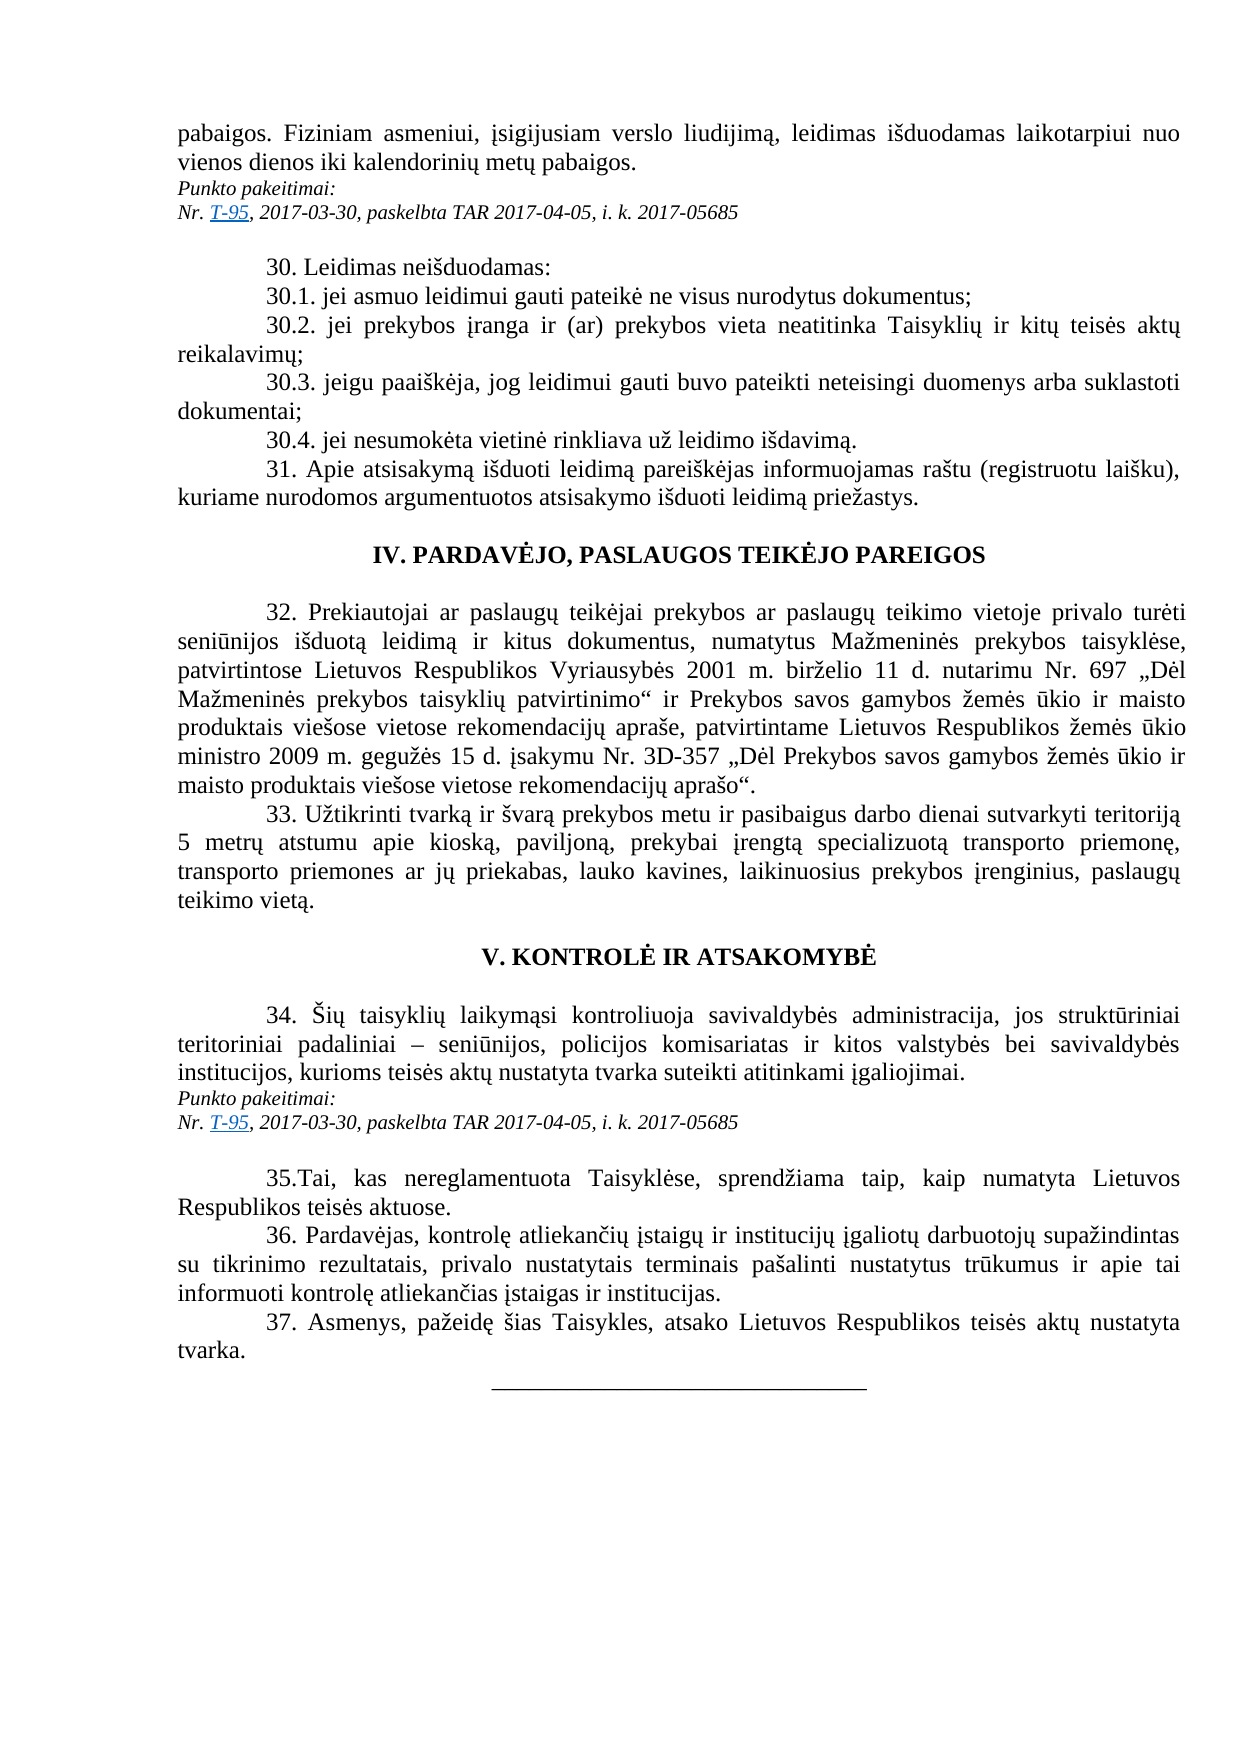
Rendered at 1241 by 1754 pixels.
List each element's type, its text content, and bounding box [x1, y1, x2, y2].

text V. KONTROLĖ IR ATSAKOMYBĖ [177, 942, 1181, 971]
text 32. Prekiautojai ar paslaugų teikėjai prekybos ar paslaugų teikimo vietoje privalo turėti seniūnijos išduotą leidimą ir kitus dokumentus, numatytus Mažmeninės prekybos taisyklėse, patvirtintose Lietuvos Respublikos Vyriausybės 2001 m. birželio 11 d. nutarimu Nr. 697 „Dėl Mažmeninės prekybos taisyklių patvirtinimo“ ir Prekybos savos gamybos žemės ūkio ir maisto produktais viešose vietose rekomendacijų apraše, patvirtintame Lietuvos Respublikos žemės ūkio ministro 2009 m. gegužės 15 d. įsakymu Nr. 3D-357 „Dėl Prekybos savos gamybos žemės ūkio ir maisto produktais viešose vietose rekomendacijų aprašo“. [177, 597, 1187, 799]
text ______________________________ [177, 1364, 1181, 1393]
text 37. Asmenys, pažeidę šias Taisykles, atsako Lietuvos Respublikos teisės aktų nustatyta tvarka. [177, 1307, 1181, 1364]
text Nr. T-95, 2017-03-30, paskelbta TAR 2017-04-05, i. k. 2017-05685 [177, 200, 1181, 224]
text 30.2. jei prekybos įranga ir (ar) prekybos vieta neatitinka Taisyklių ir kitų teisės aktų reikalavimų; [177, 310, 1181, 367]
text 31. Apie atsisakymą išduoti leidimą pareiškėjas informuojamas raštu (registruotu laišku), kuriame nurodomos argumentuotos atsisakymo išduoti leidimą priežastys. [177, 454, 1181, 511]
text 30. Leidimas neišduodamas: [177, 252, 1181, 281]
text 30.1. jei asmuo leidimui gauti pateikė ne visus nurodytus dokumentus; [177, 281, 1181, 310]
text 30.4. jei nesumokėta vietinė rinkliava už leidimo išdavimą. [177, 425, 1181, 454]
text 33. Užtikrinti tvarką ir švarą prekybos metu ir pasibaigus darbo dienai sutvarkyti teritoriją 5 metrų atstumu apie kioską, paviljoną, prekybai įrengtą specializuotą transporto priemonę, transporto priemones ar jų priekabas, lauko kavines, laikinuosius prekybos įrenginius, paslaugų teikimo vietą. [177, 799, 1181, 914]
text 34. Šių taisyklių laikymąsi kontroliuoja savivaldybės administracija, jos struktūriniai teritoriniai padaliniai – seniūnijos, policijos komisariatas ir kitos valstybės bei savivaldybės institucijos, kurioms teisės aktų nustatyta tvarka suteikti atitinkami įgaliojimai. [177, 1000, 1181, 1086]
text 35.Tai, kas nereglamentuota Taisyklėse, sprendžiama taip, kaip numatyta Lietuvos Respublikos teisės aktuose. [177, 1163, 1181, 1221]
text Punkto pakeitimai: [177, 176, 1181, 200]
text Nr. T-95, 2017-03-30, paskelbta TAR 2017-04-05, i. k. 2017-05685 [177, 1110, 1181, 1134]
text pabaigos. Fiziniam asmeniui, įsigijusiam verslo liudijimą, leidimas išduodamas laikotarpiui nuo vienos dienos iki kalendorinių metų pabaigos. [177, 118, 1181, 176]
text 30.3. jeigu paaiškėja, jog leidimui gauti buvo pateikti neteisingi duomenys arba suklastoti dokumentai; [177, 367, 1181, 425]
text 36. Pardavėjas, kontrolę atliekančių įstaigų ir institucijų įgaliotų darbuotojų supažindintas su tikrinimo rezultatais, privalo nustatytais terminais pašalinti nustatytus trūkumus ir apie tai informuoti kontrolę atliekančias įstaigas ir institucijas. [177, 1221, 1181, 1307]
text Punkto pakeitimai: [177, 1086, 1181, 1110]
text IV. PARDAVĖJO, PASLAUGOS TEIKĖJO PAREIGOS [177, 540, 1181, 569]
